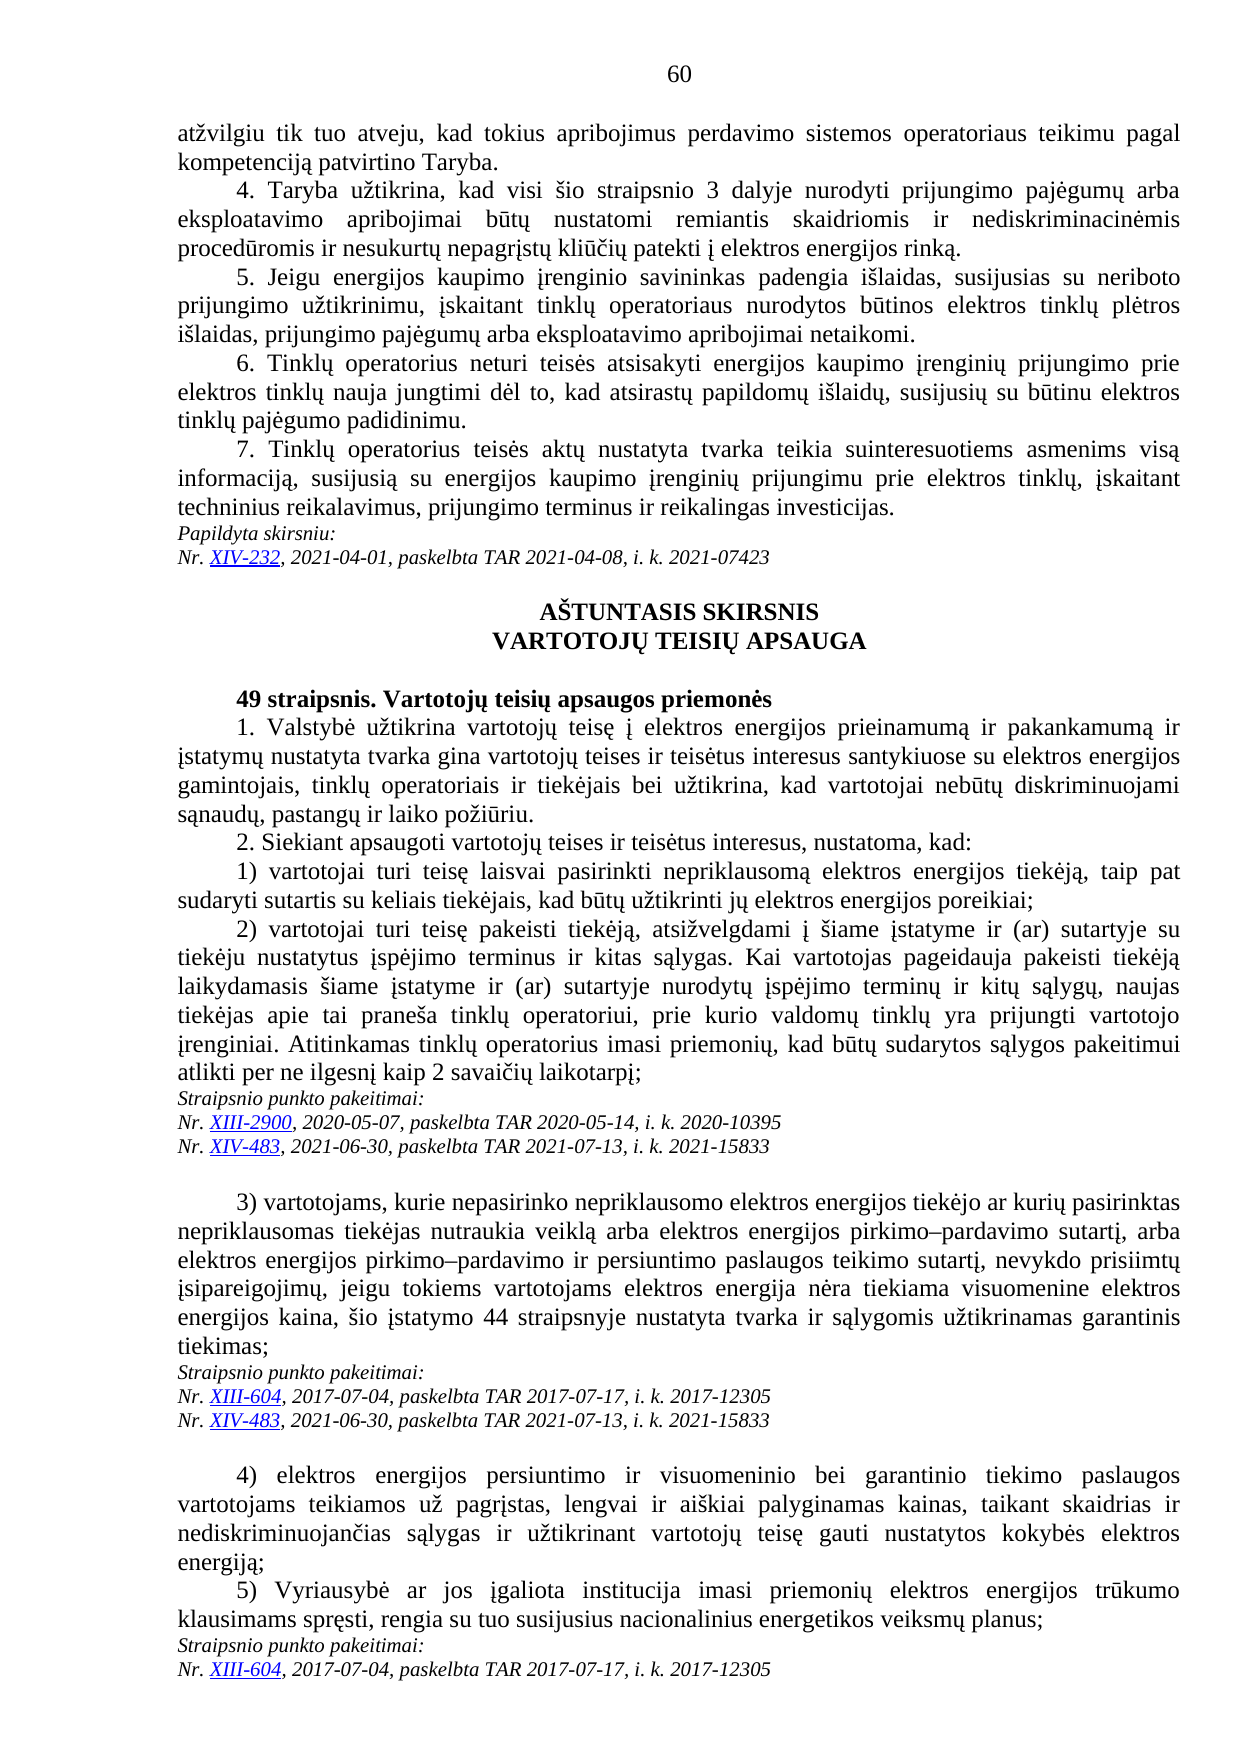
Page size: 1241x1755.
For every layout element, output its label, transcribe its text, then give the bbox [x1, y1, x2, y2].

text Nr. XIII-2900, 2020-05-07, paskelbta TAR 2020-05-14, i. k. 2020-10395 [177, 1110, 1181, 1134]
text Straipsnio punkto pakeitimai: [177, 1086, 1181, 1110]
text 4) elektros energijos persiuntimo ir visuomeninio bei garantinio tiekimo paslaugos vartotojams teikiamos už pagrįstas, lengvai ir aiškiai palyginamas kainas, taikant skaidrias ir nediskriminuojančias sąlygas ir užtikrinant vartotojų teisę gauti nustatytos kokybės elektros energiją; [177, 1461, 1181, 1576]
text atžvilgiu tik tuo atveju, kad tokius apribojimus perdavimo sistemos operatoriaus teikimu pagal kompetenciją patvirtino Taryba. [177, 118, 1181, 176]
text 5. Jeigu energijos kaupimo įrenginio savininkas padengia išlaidas, susijusias su neriboto prijungimo užtikrinimu, įskaitant tinklų operatoriaus nurodytos būtinos elektros tinklų plėtros išlaidas, prijungimo pajėgumų arba eksploatavimo apribojimai netaikomi. [177, 262, 1181, 348]
text Straipsnio punkto pakeitimai: [177, 1360, 1181, 1384]
text VARTOTOJŲ TEISIŲ APSAUGA [177, 626, 1181, 655]
text AŠTUNTASIS SKIRSNIS [177, 597, 1181, 626]
text 5) Vyriausybė ar jos įgaliota institucija imasi priemonių elektros energijos trūkumo klausimams spręsti, rengia su tuo susijusius nacionalinius energetikos veiksmų planus; [177, 1576, 1181, 1633]
text 4. Taryba užtikrina, kad visi šio straipsnio 3 dalyje nurodyti prijungimo pajėgumų arba eksploatavimo apribojimai būtų nustatomi remiantis skaidriomis ir nediskriminacinėmis procedūromis ir nesukurtų nepagrįstų kliūčių patekti į elektros energijos rinką. [177, 176, 1181, 262]
text Straipsnio punkto pakeitimai: [177, 1633, 1181, 1657]
text 1. Valstybė užtikrina vartotojų teisę į elektros energijos prieinamumą ir pakankamumą ir įstatymų nustatyta tvarka gina vartotojų teises ir teisėtus interesus santykiuose su elektros energijos gamintojais, tinklų operatoriais ir tiekėjais bei užtikrina, kad vartotojai nebūtų diskriminuojami sąnaudų, pastangų ir laiko požiūriu. [177, 712, 1181, 827]
text 1) vartotojai turi teisę laisvai pasirinkti nepriklausomą elektros energijos tiekėją, taip pat sudaryti sutartis su keliais tiekėjais, kad būtų užtikrinti jų elektros energijos poreikiai; [177, 856, 1181, 914]
text 49 straipsnis. Vartotojų teisių apsaugos priemonės [177, 684, 1181, 712]
text 6. Tinklų operatorius neturi teisės atsisakyti energijos kaupimo įrenginių prijungimo prie elektros tinklų nauja jungtimi dėl to, kad atsirastų papildomų išlaidų, susijusių su būtinu elektros tinklų pajėgumo padidinimu. [177, 348, 1181, 434]
text 7. Tinklų operatorius teisės aktų nustatyta tvarka teikia suinteresuotiems asmenims visą informaciją, susijusią su energijos kaupimo įrenginių prijungimu prie elektros tinklų, įskaitant techninius reikalavimus, prijungimo terminus ir reikalingas investicijas. [177, 434, 1181, 521]
text 2) vartotojai turi teisę pakeisti tiekėją, atsižvelgdami į šiame įstatyme ir (ar) sutartyje su tiekėju nustatytus įspėjimo terminus ir kitas sąlygas. Kai vartotojas pageidauja pakeisti tiekėją laikydamasis šiame įstatyme ir (ar) sutartyje nurodytų įspėjimo terminų ir kitų sąlygų, naujas tiekėjas apie tai praneša tinklų operatoriui, prie kurio valdomų tinklų yra prijungti vartotojo įrenginiai. Atitinkamas tinklų operatorius imasi priemonių, kad būtų sudarytos sąlygos pakeitimui atlikti per ne ilgesnį kaip 2 savaičių laikotarpį; [177, 914, 1181, 1086]
text Nr. XIV-483, 2021-06-30, paskelbta TAR 2021-07-13, i. k. 2021-15833 [177, 1134, 1181, 1158]
text 3) vartotojams, kurie nepasirinko nepriklausomo elektros energijos tiekėjo ar kurių pasirinktas nepriklausomas tiekėjas nutraukia veiklą arba elektros energijos pirkimo–pardavimo sutartį, arba elektros energijos pirkimo–pardavimo ir persiuntimo paslaugos teikimo sutartį, nevykdo prisiimtų įsipareigojimų, jeigu tokiems vartotojams elektros energija nėra tiekiama visuomenine elektros energijos kaina, šio įstatymo 44 straipsnyje nustatyta tvarka ir sąlygomis užtikrinamas garantinis tiekimas; [177, 1187, 1181, 1360]
text Nr. XIII-604, 2017-07-04, paskelbta TAR 2017-07-17, i. k. 2017-12305 [177, 1384, 1181, 1408]
text Nr. XIV-232, 2021-04-01, paskelbta TAR 2021-04-08, i. k. 2021-07423 [177, 545, 1181, 569]
text Nr. XIII-604, 2017-07-04, paskelbta TAR 2017-07-17, i. k. 2017-12305 [177, 1657, 1181, 1681]
text Papildyta skirsniu: [177, 521, 1181, 545]
text 2. Siekiant apsaugoti vartotojų teises ir teisėtus interesus, nustatoma, kad: [177, 827, 1181, 856]
text Nr. XIV-483, 2021-06-30, paskelbta TAR 2021-07-13, i. k. 2021-15833 [177, 1408, 1181, 1432]
